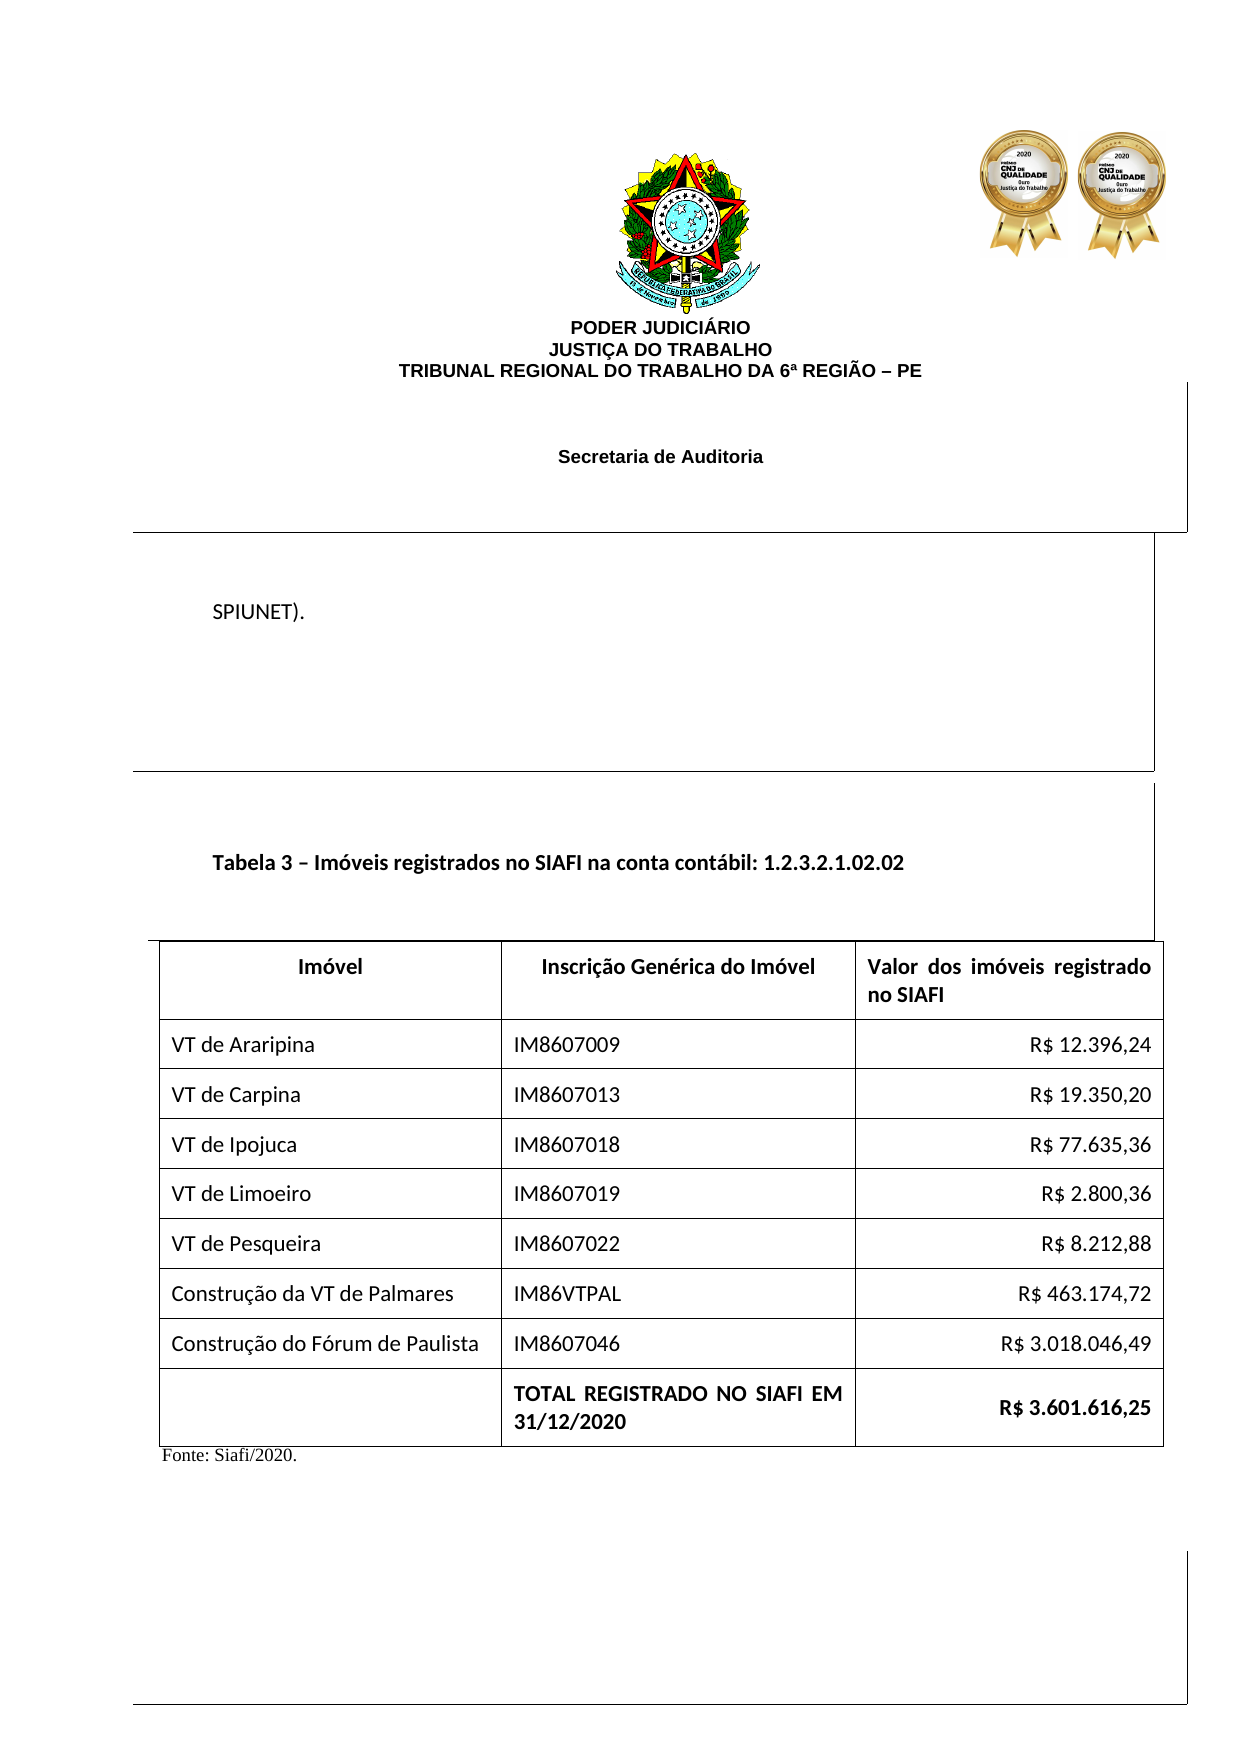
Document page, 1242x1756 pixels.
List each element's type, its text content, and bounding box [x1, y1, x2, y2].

table_cell R$ 8.212,88 [856, 1219, 1163, 1268]
table_cell [160, 1369, 501, 1446]
table_cell R$ 2.800,36 [856, 1169, 1163, 1218]
table_cell Construção do Fórum de Paulista [160, 1319, 501, 1368]
table_header Imóvel [160, 942, 501, 1018]
table_cell VT de Ipojuca [160, 1119, 501, 1168]
table_cell R$ 463.174,72 [856, 1269, 1163, 1318]
table_header Valor dos imóveis registrado no SIAFI [856, 942, 1163, 1018]
table_cell IM8607022 [502, 1219, 855, 1268]
table_cell IM8607018 [502, 1119, 855, 1168]
table_cell IM8607019 [502, 1169, 855, 1218]
table_cell VT de Pesqueira [160, 1219, 501, 1268]
table_cell IM8607009 [502, 1020, 855, 1068]
table_cell IM8607013 [502, 1069, 855, 1118]
table_cell R$ 12.396,24 [856, 1020, 1163, 1068]
table_cell IM86VTPAL [502, 1269, 855, 1318]
table_cell R$ 19.350,20 [856, 1069, 1163, 1118]
table_cell VT de Limoeiro [160, 1169, 501, 1218]
table_cell R$ 3.018.046,49 [856, 1319, 1163, 1368]
table_cell VT de Araripina [160, 1020, 501, 1068]
table_cell VT de Carpina [160, 1069, 501, 1118]
list SPIUNET). [133, 532, 1154, 625]
table_cell Construção da VT de Palmares [160, 1269, 501, 1318]
table_cell R$ 77.635,36 [856, 1119, 1163, 1168]
table_cell TOTAL REGISTRADO NO SIAFI EM 31/12/2020 [502, 1369, 855, 1446]
table_header Inscrição Genérica do Imóvel [502, 942, 855, 1018]
text Fonte: Siafi/2020. [133, 1447, 1187, 1465]
table_cell R$ 3.601.616,25 [856, 1369, 1163, 1446]
table_cell IM8607046 [502, 1319, 855, 1368]
text Tabela 3 – Imóveis registrados no SIAFI na conta contábil: 1.2.3.2.1.02.02 [148, 783, 1154, 940]
